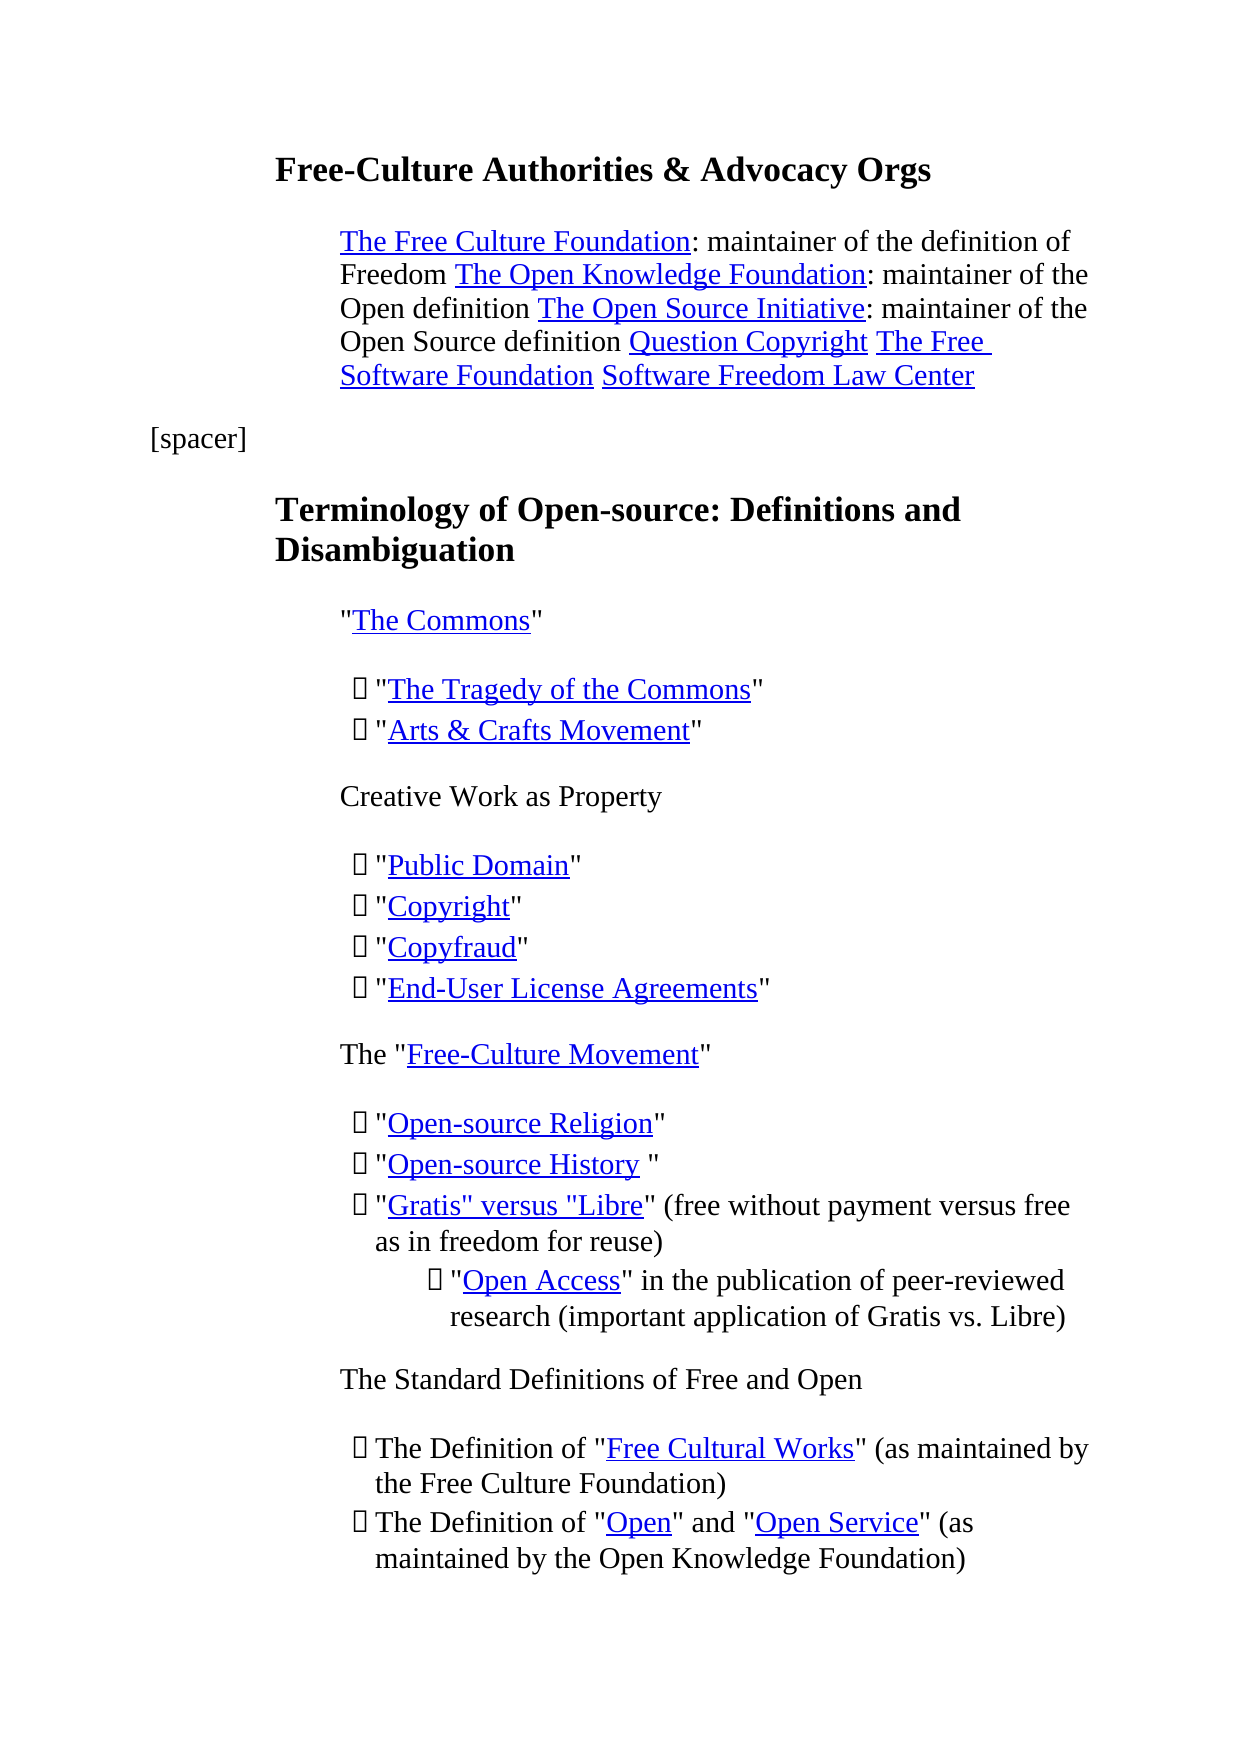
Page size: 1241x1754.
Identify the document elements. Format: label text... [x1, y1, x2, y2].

text "The Commons" [275, 604, 1090, 637]
text [spacer] [150, 422, 1090, 455]
list "Public Domain" [351, 843, 1090, 884]
list "End-User License Agreements" [351, 966, 1090, 1007]
list "Open-source Religion" [351, 1101, 1090, 1142]
list "Copyright" [351, 884, 1090, 925]
list "Arts & Crafts Movement" [351, 708, 1090, 749]
text The Standard Definitions of Free and Open [275, 1362, 1090, 1396]
list "Gratis" versus "Libre" (free without payment versus free as in freedom for reuse) [351, 1183, 1090, 1258]
text The "Free-Culture Movement" [275, 1037, 1090, 1071]
list "The Tragedy of the Commons" [351, 667, 1090, 708]
list The Definition of "Free Cultural Works" (as maintained by the Free Culture Foundation) [351, 1426, 1090, 1500]
text Creative Work as Property [275, 779, 1090, 813]
list "Open-source History " [351, 1142, 1090, 1183]
list "Open Access" in the publication of peer-reviewed research (important application of Gratis vs. Libre) [426, 1258, 1090, 1332]
list "Copyfraud" [351, 925, 1090, 966]
subtitle Terminology of Open-source: Definitions and Disambiguation [212, 490, 1090, 569]
list The Definition of "Open" and "Open Service" (as maintained by the Open Knowledge Foundation) [351, 1500, 1090, 1575]
subtitle Free-Culture Authorities & Advocacy Orgs [212, 150, 1090, 189]
text The Free Culture Foundation: maintainer of the definition of Freedom The Open Knowledge Foundation: maintainer of the Open definition The Open Source Initiative: maintainer of the Open Source definition Question Copyright The Free Software Foundation Software Freedom Law Center [275, 224, 1090, 392]
